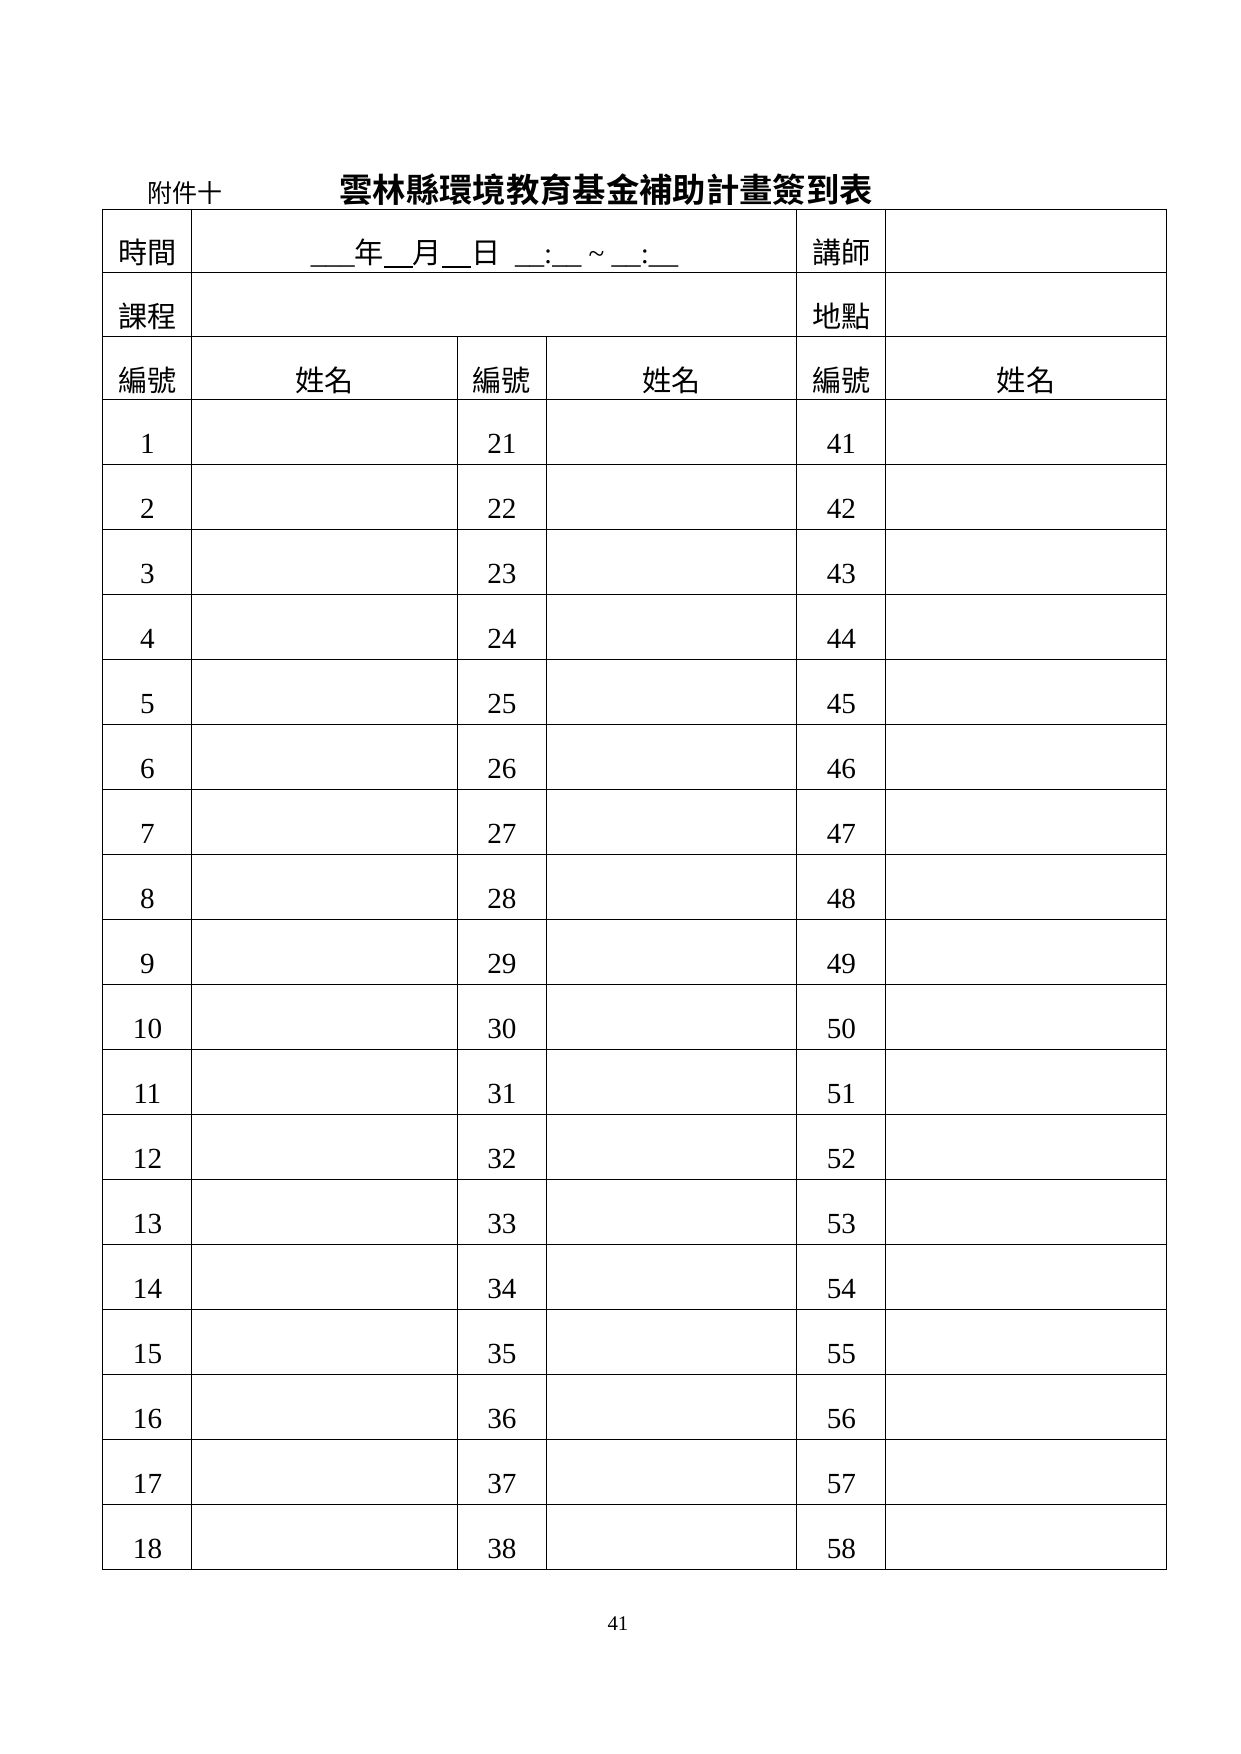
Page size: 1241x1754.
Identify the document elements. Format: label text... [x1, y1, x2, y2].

table_cell 42 [797, 465, 885, 529]
table_cell 54 [797, 1245, 885, 1309]
table_cell [192, 1375, 457, 1439]
table_cell [886, 920, 1166, 984]
table_cell 27 [458, 790, 546, 854]
table_cell 48 [797, 855, 885, 919]
table_cell 1 [103, 400, 191, 464]
table_cell [192, 1505, 457, 1569]
table_cell 31 [458, 1050, 546, 1114]
table_cell [192, 855, 457, 919]
table_cell 32 [458, 1115, 546, 1179]
table_cell [192, 725, 457, 789]
table_cell 9 [103, 920, 191, 984]
table_cell 36 [458, 1375, 546, 1439]
table_cell [547, 1115, 796, 1179]
table_cell 23 [458, 530, 546, 594]
table_cell [886, 1310, 1166, 1374]
table_cell 43 [797, 530, 885, 594]
table_cell 15 [103, 1310, 191, 1374]
table_cell [547, 855, 796, 919]
table_cell [192, 1180, 457, 1244]
table_cell 52 [797, 1115, 885, 1179]
table_cell [192, 1310, 457, 1374]
table_cell [886, 465, 1166, 529]
table_header ___年 月 日 __:__ ~ __:__ [192, 210, 796, 272]
table_cell [886, 985, 1166, 1049]
table_cell 41 [797, 400, 885, 464]
table_cell [547, 1440, 796, 1504]
table_cell [192, 660, 457, 724]
table_cell 5 [103, 660, 191, 724]
table_cell [886, 595, 1166, 659]
table_cell 編號 [103, 337, 191, 399]
table_cell 50 [797, 985, 885, 1049]
table_cell [547, 1180, 796, 1244]
table_cell [547, 790, 796, 854]
table_cell [886, 660, 1166, 724]
table_cell 姓名 [886, 337, 1166, 399]
table_cell 姓名 [547, 337, 796, 399]
table_cell 30 [458, 985, 546, 1049]
table_cell [192, 465, 457, 529]
table_cell [886, 1115, 1166, 1179]
table_cell 7 [103, 790, 191, 854]
table_cell [886, 1245, 1166, 1309]
table_cell [886, 273, 1166, 336]
table_cell 38 [458, 1505, 546, 1569]
table_cell [886, 790, 1166, 854]
table_cell 13 [103, 1180, 191, 1244]
table_cell [886, 1505, 1166, 1569]
table_cell [192, 595, 457, 659]
table_cell 55 [797, 1310, 885, 1374]
table_cell 28 [458, 855, 546, 919]
table_cell 25 [458, 660, 546, 724]
table_cell 18 [103, 1505, 191, 1569]
table_cell 地點 [797, 273, 885, 336]
table_cell 46 [797, 725, 885, 789]
table_cell 22 [458, 465, 546, 529]
table_cell 29 [458, 920, 546, 984]
table_cell 11 [103, 1050, 191, 1114]
table_cell [192, 1245, 457, 1309]
table_cell [547, 1245, 796, 1309]
table_cell 課程 [103, 273, 191, 336]
text 附件十 雲林縣環境教育基金補助計畫簽到表 [148, 146, 1107, 208]
table_cell [192, 920, 457, 984]
table_cell 21 [458, 400, 546, 464]
table_cell [886, 1375, 1166, 1439]
table_cell [886, 1180, 1166, 1244]
table_cell 49 [797, 920, 885, 984]
table_cell 姓名 [192, 337, 457, 399]
table_cell [192, 1440, 457, 1504]
table_cell [547, 725, 796, 789]
table_cell [547, 595, 796, 659]
table_cell [192, 985, 457, 1049]
table_cell [547, 920, 796, 984]
table_header [886, 210, 1166, 272]
table_cell 6 [103, 725, 191, 789]
table_cell [547, 400, 796, 464]
table_cell [886, 400, 1166, 464]
table_cell [886, 1050, 1166, 1114]
table_cell 58 [797, 1505, 885, 1569]
table_cell 33 [458, 1180, 546, 1244]
table_cell 35 [458, 1310, 546, 1374]
table_cell 編號 [458, 337, 546, 399]
table_cell [547, 1505, 796, 1569]
table_cell 34 [458, 1245, 546, 1309]
table_cell [547, 1050, 796, 1114]
table_cell 16 [103, 1375, 191, 1439]
table_cell 53 [797, 1180, 885, 1244]
table_cell 10 [103, 985, 191, 1049]
table_cell [547, 660, 796, 724]
table_cell [192, 273, 796, 336]
table_cell 14 [103, 1245, 191, 1309]
table_cell 17 [103, 1440, 191, 1504]
table_cell [886, 530, 1166, 594]
table_cell 44 [797, 595, 885, 659]
table_cell [547, 985, 796, 1049]
table_cell [547, 465, 796, 529]
table_cell [192, 1115, 457, 1179]
table_cell [547, 1310, 796, 1374]
table_cell 24 [458, 595, 546, 659]
table_cell [886, 855, 1166, 919]
table_cell [192, 400, 457, 464]
table_cell 47 [797, 790, 885, 854]
table_cell 56 [797, 1375, 885, 1439]
table_cell [192, 530, 457, 594]
table_cell 8 [103, 855, 191, 919]
table_cell [192, 1050, 457, 1114]
table_cell 4 [103, 595, 191, 659]
table_header 講師 [797, 210, 885, 272]
table_cell [547, 530, 796, 594]
table_cell 45 [797, 660, 885, 724]
table_cell [886, 1440, 1166, 1504]
table_cell 57 [797, 1440, 885, 1504]
table_cell 37 [458, 1440, 546, 1504]
table_cell 3 [103, 530, 191, 594]
table_header 時間 [103, 210, 191, 272]
table_cell 51 [797, 1050, 885, 1114]
table_cell 編號 [797, 337, 885, 399]
table_cell 26 [458, 725, 546, 789]
table_cell 12 [103, 1115, 191, 1179]
table_cell [886, 725, 1166, 789]
table_cell [192, 790, 457, 854]
table_cell 2 [103, 465, 191, 529]
table_cell [547, 1375, 796, 1439]
